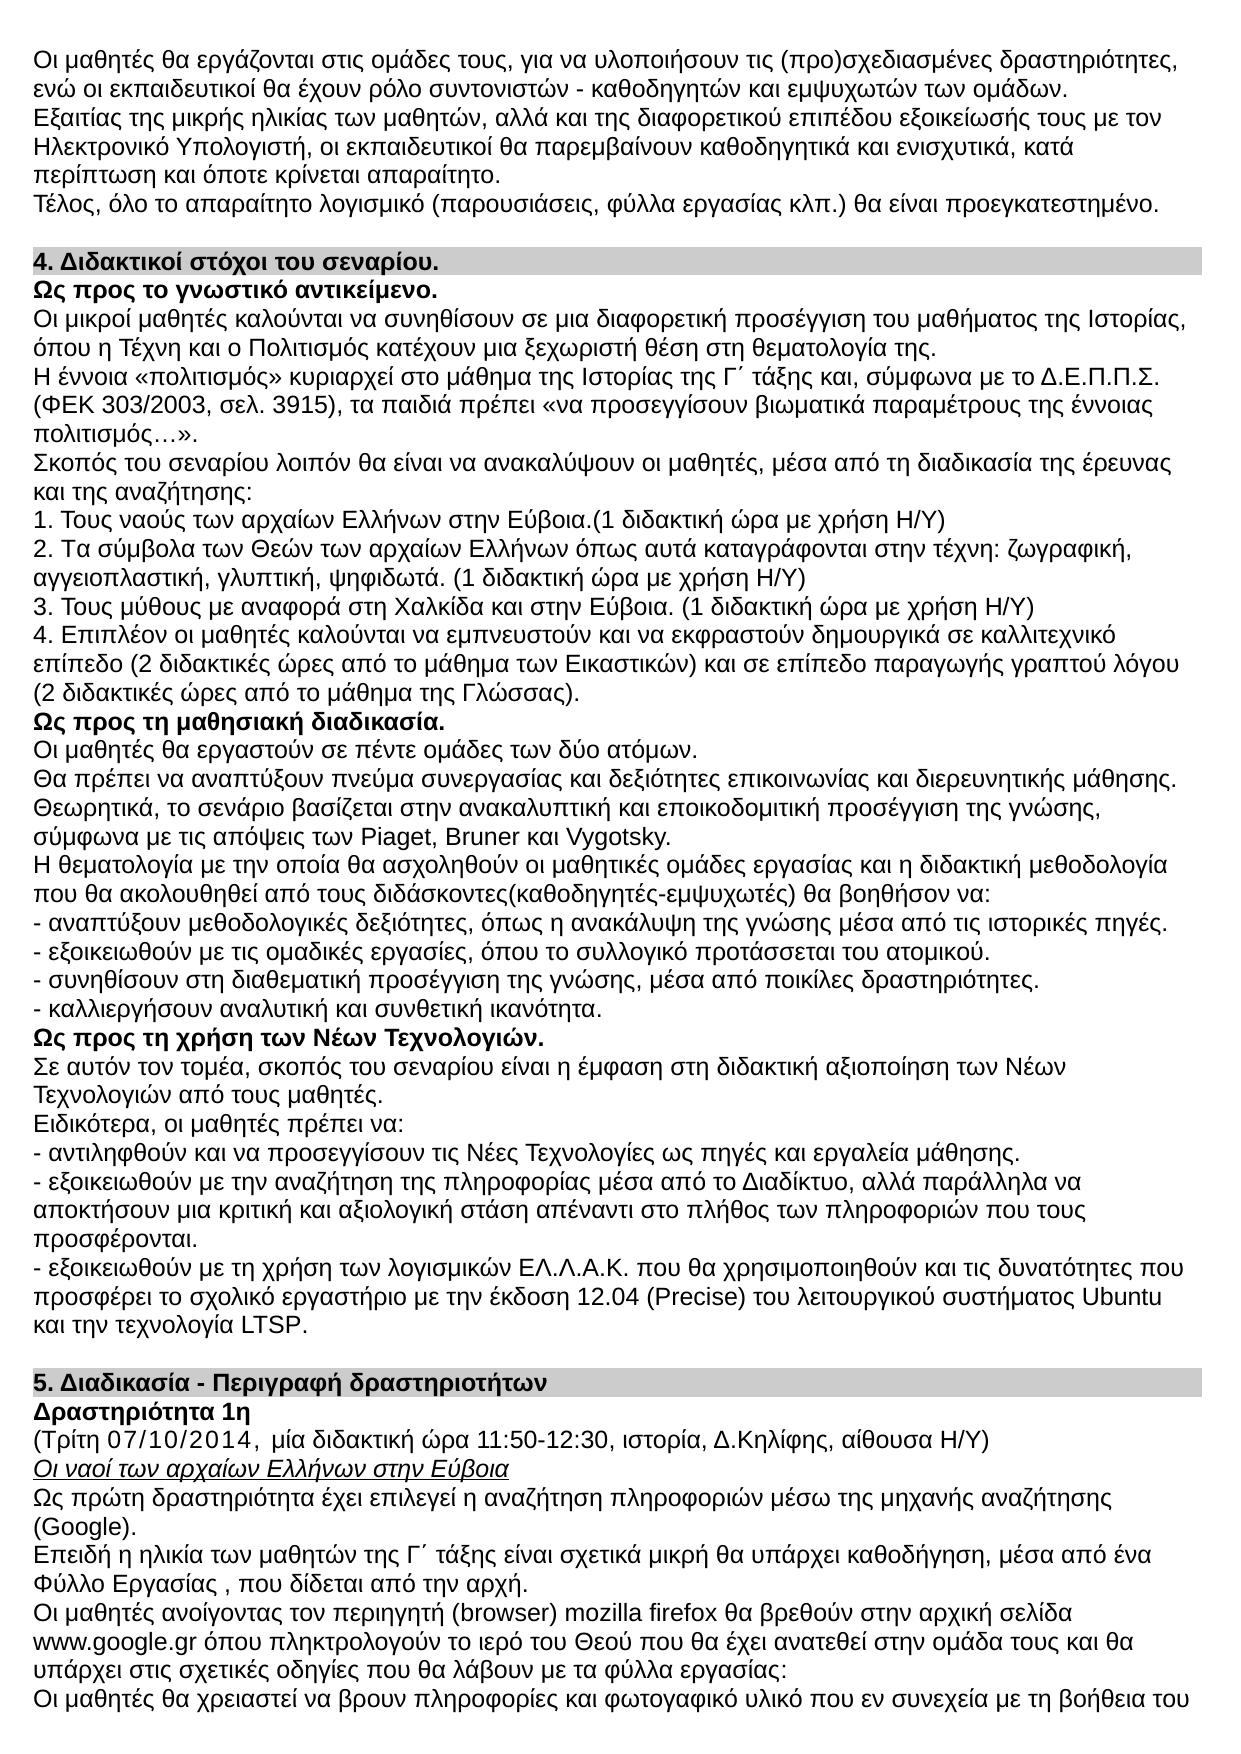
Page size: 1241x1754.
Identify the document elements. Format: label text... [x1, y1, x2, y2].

text - αναπτύξουν μεθοδολογικές δεξιότητες, όπως η ανακάλυψη της γνώσης μέσα από τις ιστορικές πηγές. [33, 908, 1202, 937]
text Η θεματολογία με την οποία θα ασχοληθούν οι μαθητικές ομάδες εργασίας και η διδακτική μεθοδολογία που θα ακολουθηθεί από τους διδάσκοντες(καθοδηγητές-εμψυχωτές) θα βοηθήσον να: [33, 850, 1202, 908]
text - εξοικειωθούν με τις ομαδικές εργασίες, όπου το συλλογικό προτάσσεται του ατομικού. [33, 937, 1202, 965]
text Θεωρητικά, το σενάριο βασίζεται στην ανακαλυπτική και εποικοδομιτική προσέγγιση της γνώσης, σύμφωνα με τις απόψεις των Piaget, Bruner και Vygotsky. [33, 793, 1202, 850]
text - συνηθίσουν στη διαθεματική προσέγγιση της γνώσης, μέσα από ποικίλες δραστηριότητες. [33, 965, 1202, 994]
text Ως πρώτη δραστηριότητα έχει επιλεγεί η αναζήτηση πληροφοριών μέσω της μηχανής αναζήτησης (Google). [33, 1483, 1202, 1540]
text 2. Tα σύμβολα των Θεών των αρχαίων Ελλήνων όπως αυτά καταγράφονται στην τέχνη: ζωγραφική, αγγειοπλαστική, γλυπτική, ψηφιδωτά. (1 διδακτική ώρα με χρήση Η/Υ) [33, 534, 1202, 592]
text Ως προς το γνωστικό αντικείμενο. [33, 275, 1202, 304]
text Δραστηριότητα 1η [33, 1397, 1202, 1425]
text Οι μαθητές θα εργάζονται στις ομάδες τους, για να υλοποιήσουν τις (προ)σχεδιασμένες δραστηριότητες, ενώ οι εκπαιδευτικοί θα έχουν ρόλο συντονιστών - καθοδηγητών και εμψυχωτών των ομάδων. [33, 45, 1202, 103]
text - αντιληφθούν και να προσεγγίσουν τις Νέες Τεχνολογίες ως πηγές και εργαλεία μάθησης. [33, 1138, 1202, 1167]
text Οι μαθητές θα εργαστούν σε πέντε ομάδες των δύο ατόμων. [33, 735, 1202, 764]
text 5. Διαδικασία - Περιγραφή δραστηριοτήτων [33, 1368, 1202, 1397]
text Εξαιτίας της μικρής ηλικίας των μαθητών, αλλά και της διαφορετικού επιπέδου εξοικείωσής τους με τον [33, 103, 1202, 132]
text - εξοικειωθούν με την αναζήτηση της πληροφορίας μέσα από το Διαδίκτυο, αλλά παράλληλα να αποκτήσουν μια κριτική και αξιολογική στάση απέναντι στο πλήθος των πληροφοριών που τους [33, 1167, 1202, 1224]
text Ως προς τη μαθησιακή διαδικασία. [33, 707, 1202, 735]
text προσφέρονται. [33, 1224, 1202, 1253]
text 4. Επιπλέον οι μαθητές καλούνται να εμπνευστούν και να εκφραστούν δημουργικά σε καλλιτεχνικό επίπεδο (2 διδακτικές ώρες από το μάθημα των Εικαστικών) και σε επίπεδο παραγωγής γραπτού λόγου (2 διδακτικές ώρες από το μάθημα της Γλώσσας). [33, 620, 1202, 707]
text - καλλιεργήσουν αναλυτική και συνθετική ικανότητα. [33, 994, 1202, 1023]
text (Τρίτη 07/10/2014, μία διδακτική ώρα 11:50-12:30, ιστορία, Δ.Κηλίφης, αίθουσα Η/Υ) [33, 1425, 1202, 1454]
text - εξοικειωθούν με τη χρήση των λογισμικών ΕΛ.Λ.Α.Κ. που θα χρησιμοποιηθούν και τις δυνατότητες που προσφέρει το σχολικό εργαστήριο με την έκδοση 12.04 (Precise) του λειτουργικού συστήματος Ubuntu και την τεχνολογία LTSP. [33, 1253, 1202, 1339]
text Σε αυτόν τον τομέα, σκοπός του σεναρίου είναι η έμφαση στη διδακτική αξιοποίηση των Νέων Τεχνολογιών από τους μαθητές. [33, 1052, 1202, 1109]
text Ως προς τη χρήση των Νέων Τεχνολογιών. [33, 1023, 1202, 1052]
text Ειδικότερα, οι μαθητές πρέπει να: [33, 1109, 1202, 1138]
text 1. Τους ναούς των αρχαίων Ελλήνων στην Εύβοια.(1 διδακτική ώρα με χρήση Η/Υ) [33, 505, 1202, 534]
text 3. Τους μύθους με αναφορά στη Χαλκίδα και στην Εύβοια. (1 διδακτική ώρα με χρήση Η/Υ) [33, 592, 1202, 620]
text Σκοπός του σεναρίου λοιπόν θα είναι να ανακαλύψουν οι μαθητές, μέσα από τη διαδικασία της έρευνας και της αναζήτησης: [33, 448, 1202, 505]
text Η έννοια «πολιτισμός» κυριαρχεί στο μάθημα της Ιστορίας της Γ΄ τάξης και, σύμφωνα με το Δ.Ε.Π.Π.Σ. (ΦΕΚ 303/2003, σελ. 3915), τα παιδιά πρέπει «να προσεγγίσουν βιωματικά παραμέτρους της έννοιας πολιτισμός…». [33, 362, 1202, 448]
text Ηλεκτρονικό Υπολογιστή, οι εκπαιδευτικοί θα παρεμβαίνουν καθοδηγητικά και ενισχυτικά, κατά περίπτωση και όποτε κρίνεται απαραίτητο. [33, 132, 1202, 189]
text Οι μικροί μαθητές καλούνται να συνηθίσουν σε μια διαφορετική προσέγγιση του μαθήματος της Ιστορίας, όπου η Τέχνη και ο Πολιτισμός κατέχουν μια ξεχωριστή θέση στη θεματολογία της. [33, 304, 1202, 362]
text Θα πρέπει να αναπτύξουν πνεύμα συνεργασίας και δεξιότητες επικοινωνίας και διερευνητικής μάθησης. [33, 764, 1202, 793]
text Οι μαθητές ανοίγοντας τον περιηγητή (browser) mozilla firefox θα βρεθούν στην αρχική σελίδα www.google.gr όπου πληκτρολογούν το ιερό του Θεού που θα έχει ανατεθεί στην ομάδα τους και θα υπάρχει στις σχετικές οδηγίες που θα λάβουν με τα φύλλα εργασίας: [33, 1598, 1202, 1684]
text Τέλος, όλο το απαραίτητο λογισμικό (παρουσιάσεις, φύλλα εργασίας κλπ.) θα είναι προεγκατεστημένο. [33, 189, 1202, 218]
text Οι μαθητές θα χρειαστεί να βρουν πληροφορίες και φωτογαφικό υλικό που εν συνεχεία με τη βοήθεια του [33, 1684, 1202, 1713]
text Οι ναοί των αρχαίων Ελλήνων στην Εύβοια [33, 1454, 1202, 1483]
text 4. Διδακτικοί στόχοι του σεναρίου. [33, 247, 1202, 275]
text Επειδή η ηλικία των μαθητών της Γ΄ τάξης είναι σχετικά μικρή θα υπάρχει καθοδήγηση, μέσα από ένα Φύλλο Εργασίας , που δίδεται από την αρχή. [33, 1540, 1202, 1598]
